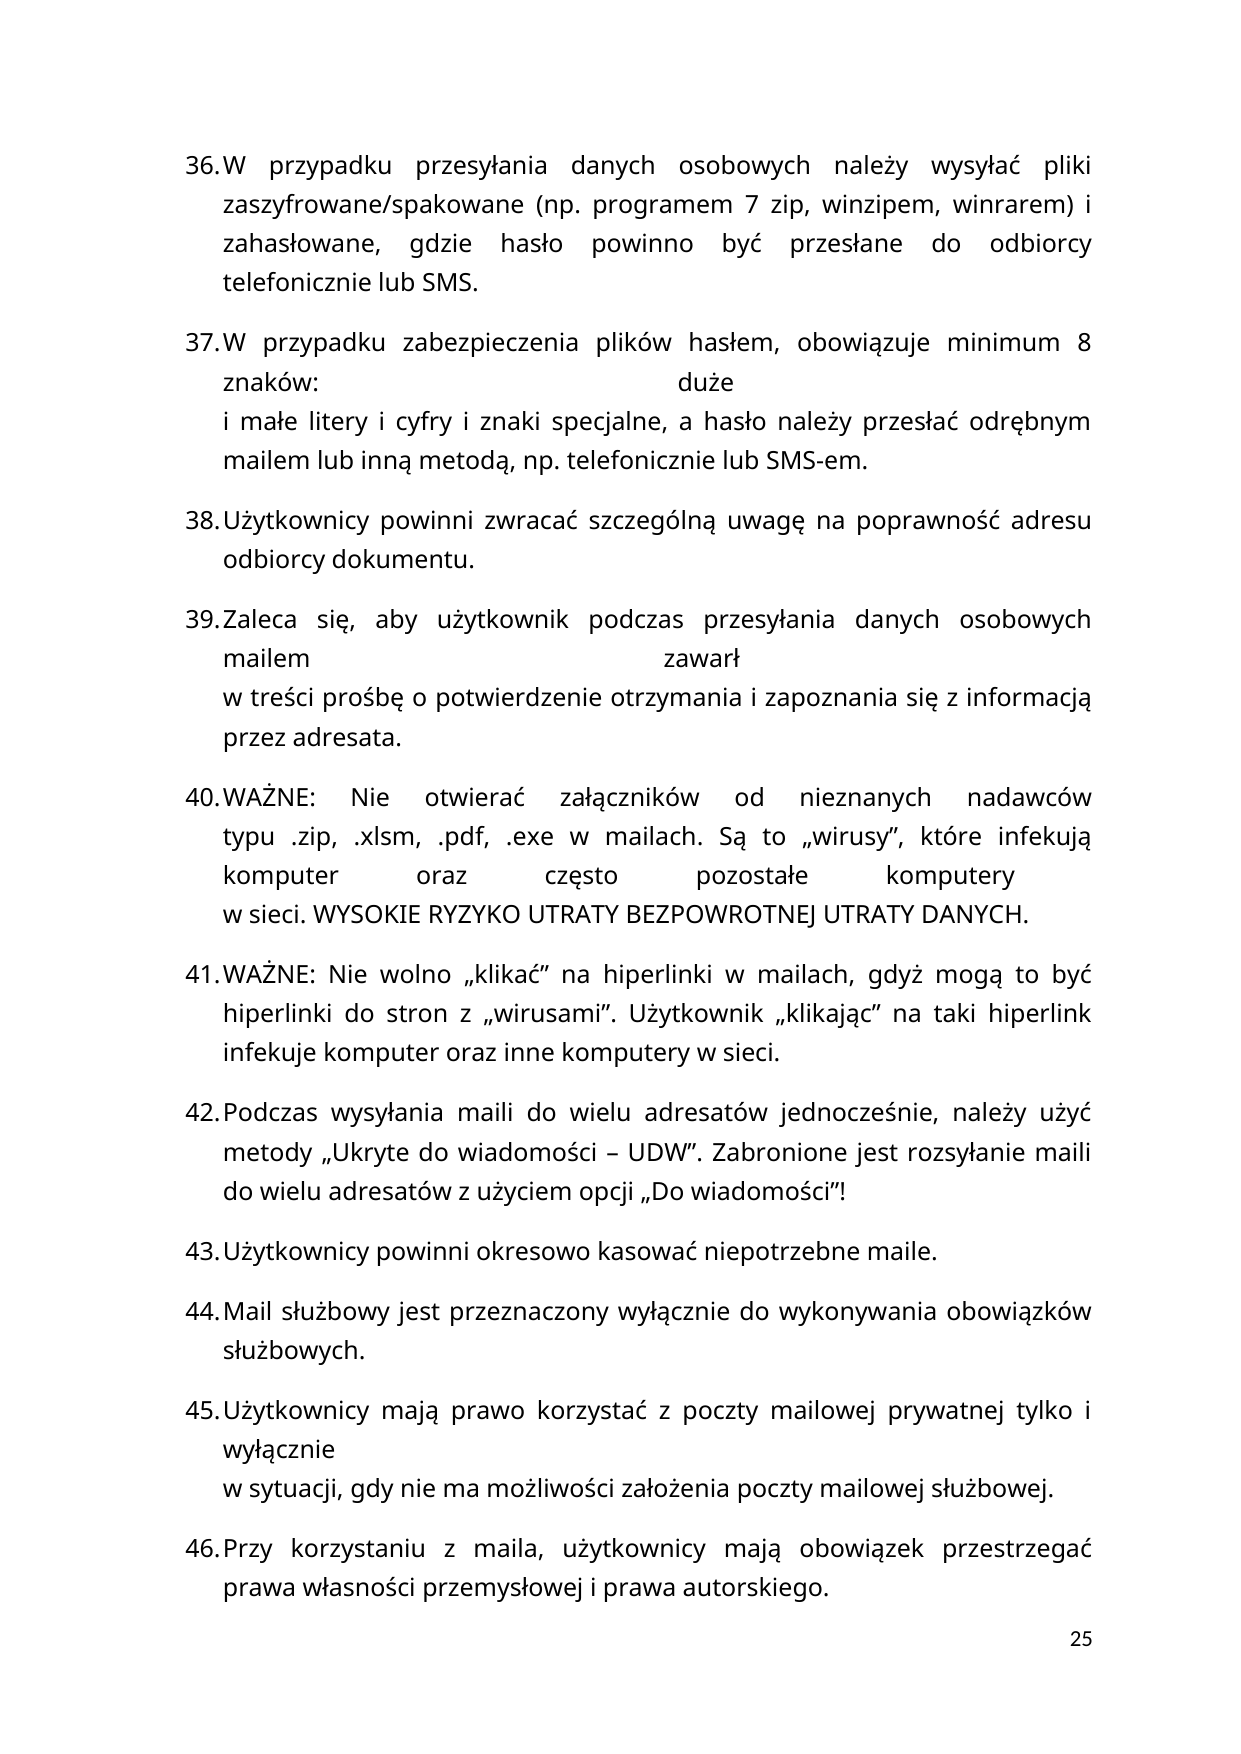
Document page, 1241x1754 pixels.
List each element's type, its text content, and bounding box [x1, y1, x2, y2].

list Użytkownicy powinni zwracać szczególną uwagę na poprawność adresu odbiorcy dokumentu. [185, 503, 1093, 576]
list Przy korzystaniu z maila, użytkownicy mają obowiązek przestrzegać prawa własności przemysłowej i prawa autorskiego. [185, 1531, 1093, 1604]
list Mail służbowy jest przeznaczony wyłącznie do wykonywania obowiązków służbowych. [185, 1293, 1093, 1367]
list W przypadku przesyłania danych osobowych należy wysyłać pliki zaszyfrowane/spakowane (np. programem 7 zip, winzipem, winrarem) i zahasłowane, gdzie hasło powinno być przesłane do odbiorcy telefonicznie lub SMS. [185, 148, 1093, 299]
list Podczas wysyłania maili do wielu adresatów jednocześnie, należy użyć metody „Ukryte do wiadomości – UDW”. Zabronione jest rozsyłanie maili do wielu adresatów z użyciem opcji „Do wiadomości”! [185, 1095, 1093, 1207]
list WAŻNE: Nie otwierać załączników od nieznanych nadawców typu .zip, .xlsm, .pdf, .exe w mailach. Są to „wirusy”, które infekują komputer oraz często pozostałe komputery w sieci. WYSOKIE RYZYKO UTRATY BEZPOWROTNEJ UTRATY DANYCH. [185, 779, 1093, 931]
list Użytkownicy mają prawo korzystać z poczty mailowej prywatnej tylko i wyłącznie w sytuacji, gdy nie ma możliwości założenia poczty mailowej służbowej. [185, 1393, 1093, 1505]
list Zaleca się, aby użytkownik podczas przesyłania danych osobowych mailem zawarł w treści prośbę o potwierdzenie otrzymania i zapoznania się z informacją przez adresata. [185, 602, 1093, 753]
list WAŻNE: Nie wolno „klikać” na hiperlinki w mailach, gdyż mogą to być hiperlinki do stron z „wirusami”. Użytkownik „klikając” na taki hiperlink infekuje komputer oraz inne komputery w sieci. [185, 957, 1093, 1069]
list W przypadku zabezpieczenia plików hasłem, obowiązuje minimum 8 znaków: duże i małe litery i cyfry i znaki specjalne, a hasło należy przesłać odrębnym mailem lub inną metodą, np. telefonicznie lub SMS-em. [185, 325, 1093, 477]
list Użytkownicy powinni okresowo kasować niepotrzebne maile. [185, 1233, 1093, 1267]
